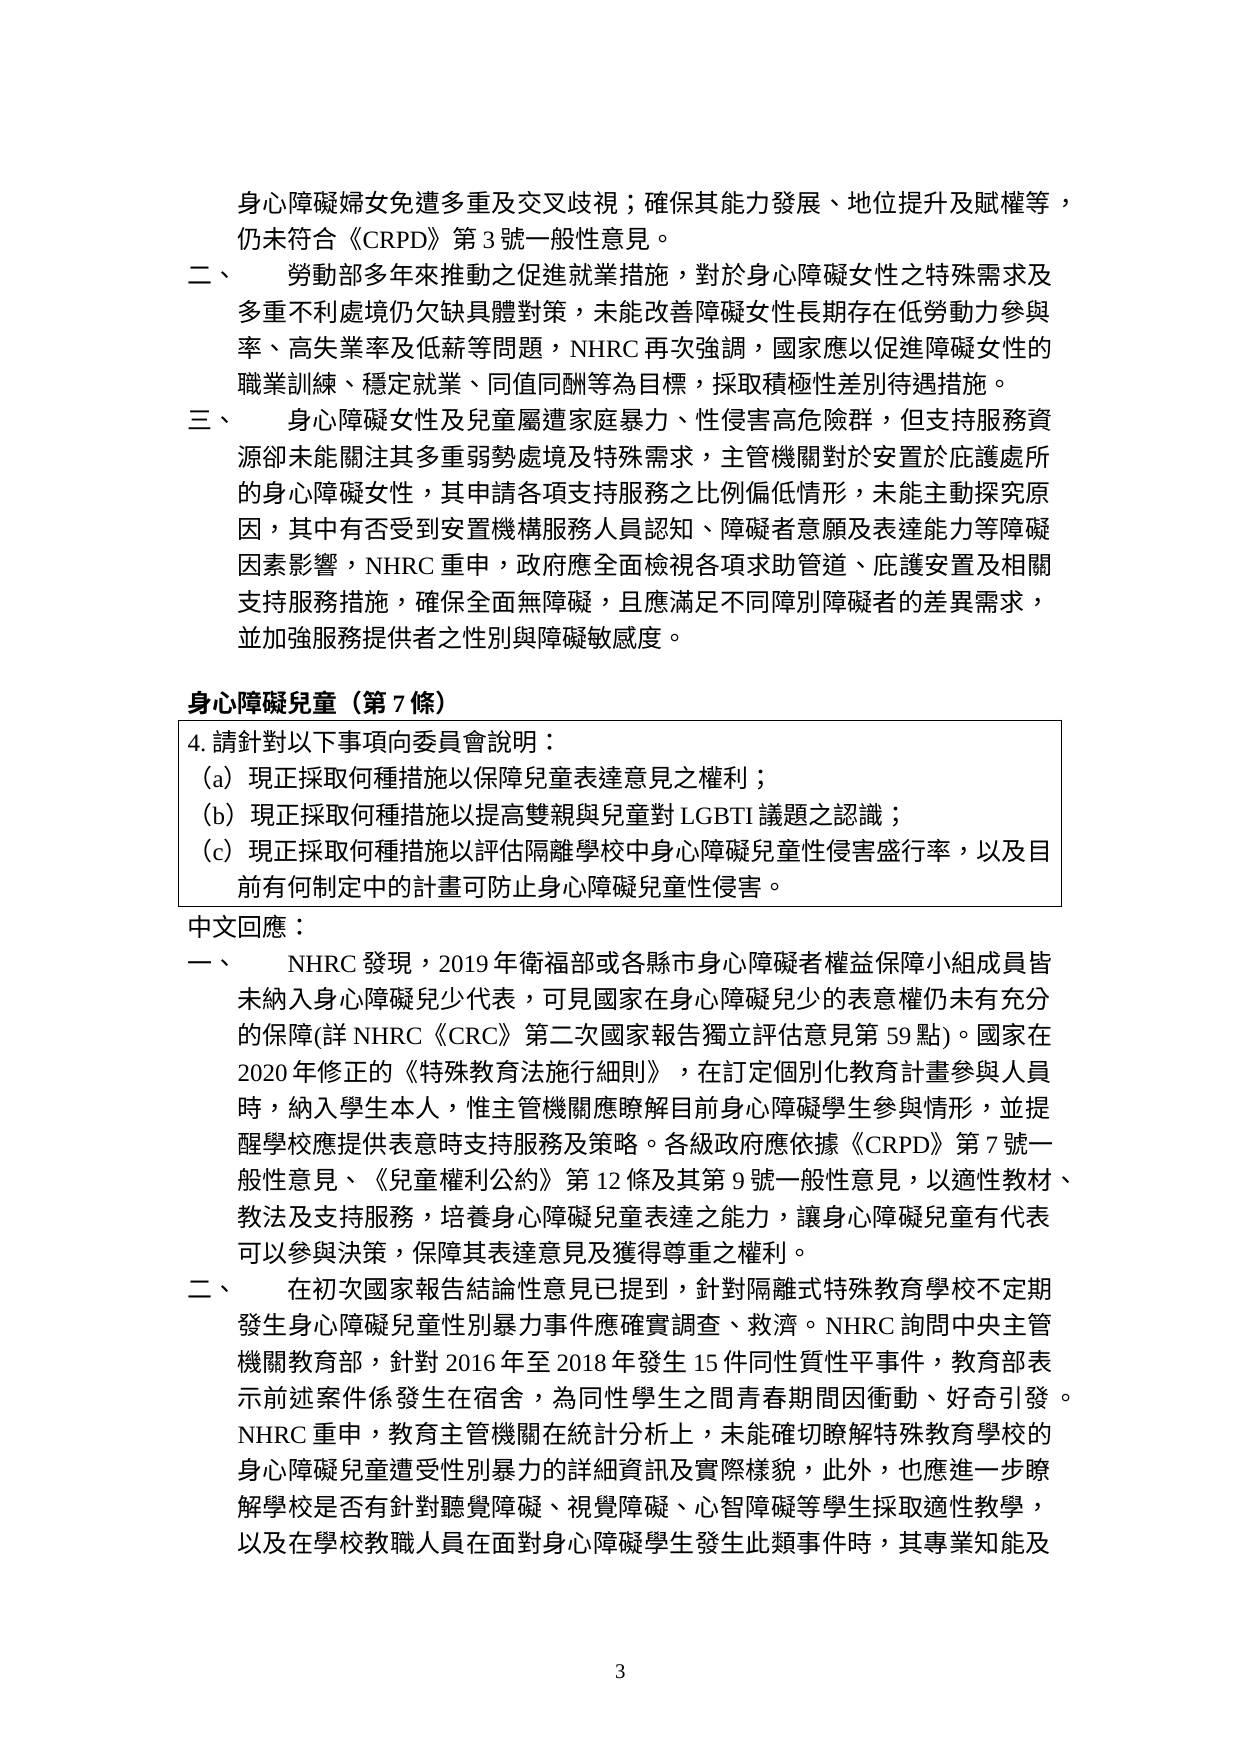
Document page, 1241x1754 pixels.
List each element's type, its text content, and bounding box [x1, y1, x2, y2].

list 身心障礙女性及兒童屬遭家庭暴力、性侵害高危險群，但支持服務資源卻未能關注其多重弱勢處境及特殊需求，主管機關對於安置於庇護處所的身心障礙女性，其申請各項支持服務之比例偏低情形，未能主動探究原因，其中有否受到安置機構服務人員認知、障礙者意願及表達能力等障礙因素影響，NHRC重申，政府應全面檢視各項求助管道、庇護安置及相關支持服務措施，確保全面無障礙，且應滿足不同障別障礙者的差異需求，並加強服務提供者之性別與障礙敏感度。 [187, 401, 1053, 654]
text 4. 請針對以下事項向委員會說明： [179, 721, 1061, 759]
text （c）現正採取何種措施以評估隔離學校中身心障礙兒童性侵害盛行率，以及目前有何制定中的計畫可防止身心障礙兒童性侵害。 [179, 828, 1061, 906]
list NHRC認為，2021年修訂之「性別平等政策綱領」仍未提出有關全面性改善身心障礙婦女不利處境之具體計畫及策略，未訂定積極措施，確保身心障礙婦女免遭多重及交叉歧視；確保其能力發展、地位提升及賦權等，仍未符合《CRPD》第3號一般性意見。 [187, 183, 1053, 256]
list 在初次國家報告結論性意見已提到，針對隔離式特殊教育學校不定期發生身心障礙兒童性別暴力事件應確實調查、救濟。NHRC詢問中央主管機關教育部，針對2016年至2018年發生15件同性質性平事件，教育部表示前述案件係發生在宿舍，為同性學生之間青春期間因衝動、好奇引發。NHRC重申，教育主管機關在統計分析上，未能確切瞭解特殊教育學校的身心障礙兒童遭受性別暴力的詳細資訊及實際樣貌，此外，也應進一步瞭解學校是否有針對聽覺障礙、視覺障礙、心智障礙等學生採取適性教學，以及在學校教職人員在面對身心障礙學生發生此類事件時，其專業知能及應變能力是否足夠等。 [187, 1269, 1053, 1559]
text （a）現正採取何種措施以保障兒童表達意見之權利； [187, 759, 1053, 795]
text 身心障礙兒童（第7條） [187, 683, 1053, 719]
text 中文回應： [187, 907, 1053, 943]
list 勞動部多年來推動之促進就業措施，對於身心障礙女性之特殊需求及多重不利處境仍欠缺具體對策，未能改善障礙女性長期存在低勞動力參與率、高失業率及低薪等問題，NHRC再次強調，國家應以促進障礙女性的職業訓練、穩定就業、同值同酬等為目標，採取積極性差別待遇措施。 [187, 256, 1053, 401]
text （b）現正採取何種措施以提高雙親與兒童對LGBTI議題之認識； [187, 795, 1053, 828]
list NHRC發現，2019年衛福部或各縣市身心障礙者權益保障小組成員皆未納入身心障礙兒少代表，可見國家在身心障礙兒少的表意權仍未有充分的保障(詳NHRC《CRC》第二次國家報告獨立評估意見第59點)。國家在2020年修正的《特殊教育法施行細則》，在訂定個別化教育計畫參與人員時，納入學生本人，惟主管機關應瞭解目前身心障礙學生參與情形，並提醒學校應提供表意時支持服務及策略。各級政府應依據《CRPD》第7號一般性意見、《兒童權利公約》第12條及其第9號一般性意見，以適性教材、教法及支持服務，培養身心障礙兒童表達之能力，讓身心障礙兒童有代表可以參與決策，保障其表達意見及獲得尊重之權利。 [187, 943, 1053, 1269]
